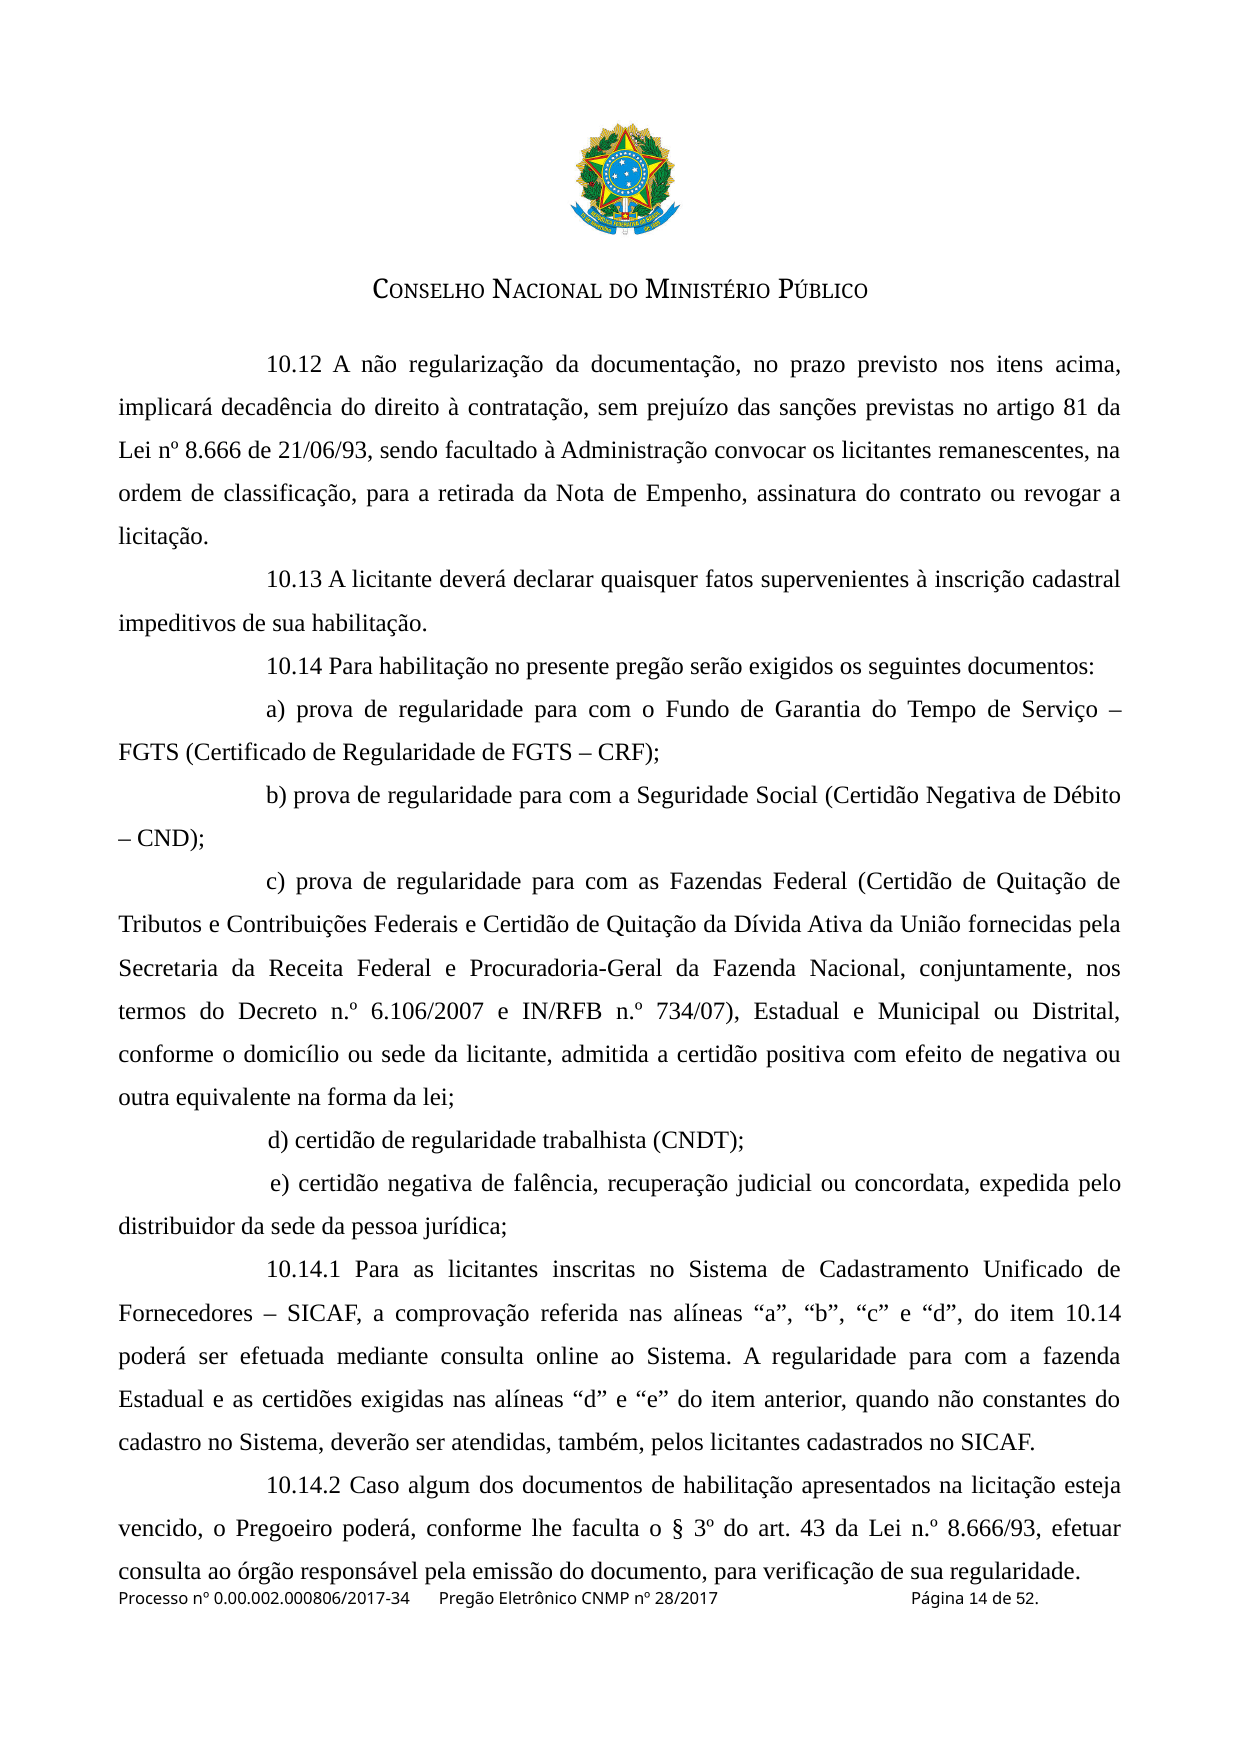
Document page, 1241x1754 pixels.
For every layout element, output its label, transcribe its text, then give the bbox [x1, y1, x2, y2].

text d) certidão de regularidade trabalhista (CNDT); [118, 1125, 1122, 1154]
text c) prova de regularidade para com as Fazendas Federal (Certidão de Quitação de Tributos e Contribuições Federais e Certidão de Quitação da Dívida Ativa da União fornecidas pela Secretaria da Receita Federal e Procuradoria-Geral da Fazenda Nacional, conjuntamente, nos termos do Decreto n.º 6.106/2007 e IN/RFB n.º 734/07), Estadual e Municipal ou Distrital, conforme o domicílio ou sede da licitante, admitida a certidão positiva com efeito de negativa ou outra equivalente na forma da lei; [118, 866, 1122, 1111]
text 10.13 A licitante deverá declarar quaisquer fatos supervenientes à inscrição cadastral impeditivos de sua habilitação. [118, 564, 1122, 636]
text 10.12 A não regularização da documentação, no prazo previsto nos itens acima, implicará decadência do direito à contratação, sem prejuízo das sanções previstas no artigo 81 da Lei nº 8.666 de 21/06/93, sendo facultado à Administração convocar os licitantes remanescentes, na ordem de classificação, para a retirada da Nota de Empenho, assinatura do contrato ou revogar a licitação. [118, 349, 1122, 550]
text a) prova de regularidade para com o Fundo de Garantia do Tempo de Serviço – FGTS (Certificado de Regularidade de FGTS – CRF); [118, 694, 1122, 766]
text 10.14.1 Para as licitantes inscritas no Sistema de Cadastramento Unificado de Fornecedores – SICAF, a comprovação referida nas alíneas “a”, “b”, “c” e “d”, do item 10.14 poderá ser efetuada mediante consulta online ao Sistema. A regularidade para com a fazenda Estadual e as certidões exigidas nas alíneas “d” e “e” do item anterior, quando não constantes do cadastro no Sistema, deverão ser atendidas, também, pelos licitantes cadastrados no SICAF. [118, 1254, 1122, 1456]
text 10.14.2 Caso algum dos documentos de habilitação apresentados na licitação esteja vencido, o Pregoeiro poderá, conforme lhe faculta o § 3º do art. 43 da Lei n.º 8.666/93, efetuar consulta ao órgão responsável pela emissão do documento, para verificação de sua regularidade. [118, 1470, 1122, 1585]
text b) prova de regularidade para com a Seguridade Social (Certidão Negativa de Débito – CND); [118, 780, 1122, 852]
text e) certidão negativa de falência, recuperação judicial ou concordata, expedida pelo distribuidor da sede da pessoa jurídica; [118, 1168, 1122, 1240]
text 10.14 Para habilitação no presente pregão serão exigidos os seguintes documentos: [118, 651, 1122, 679]
